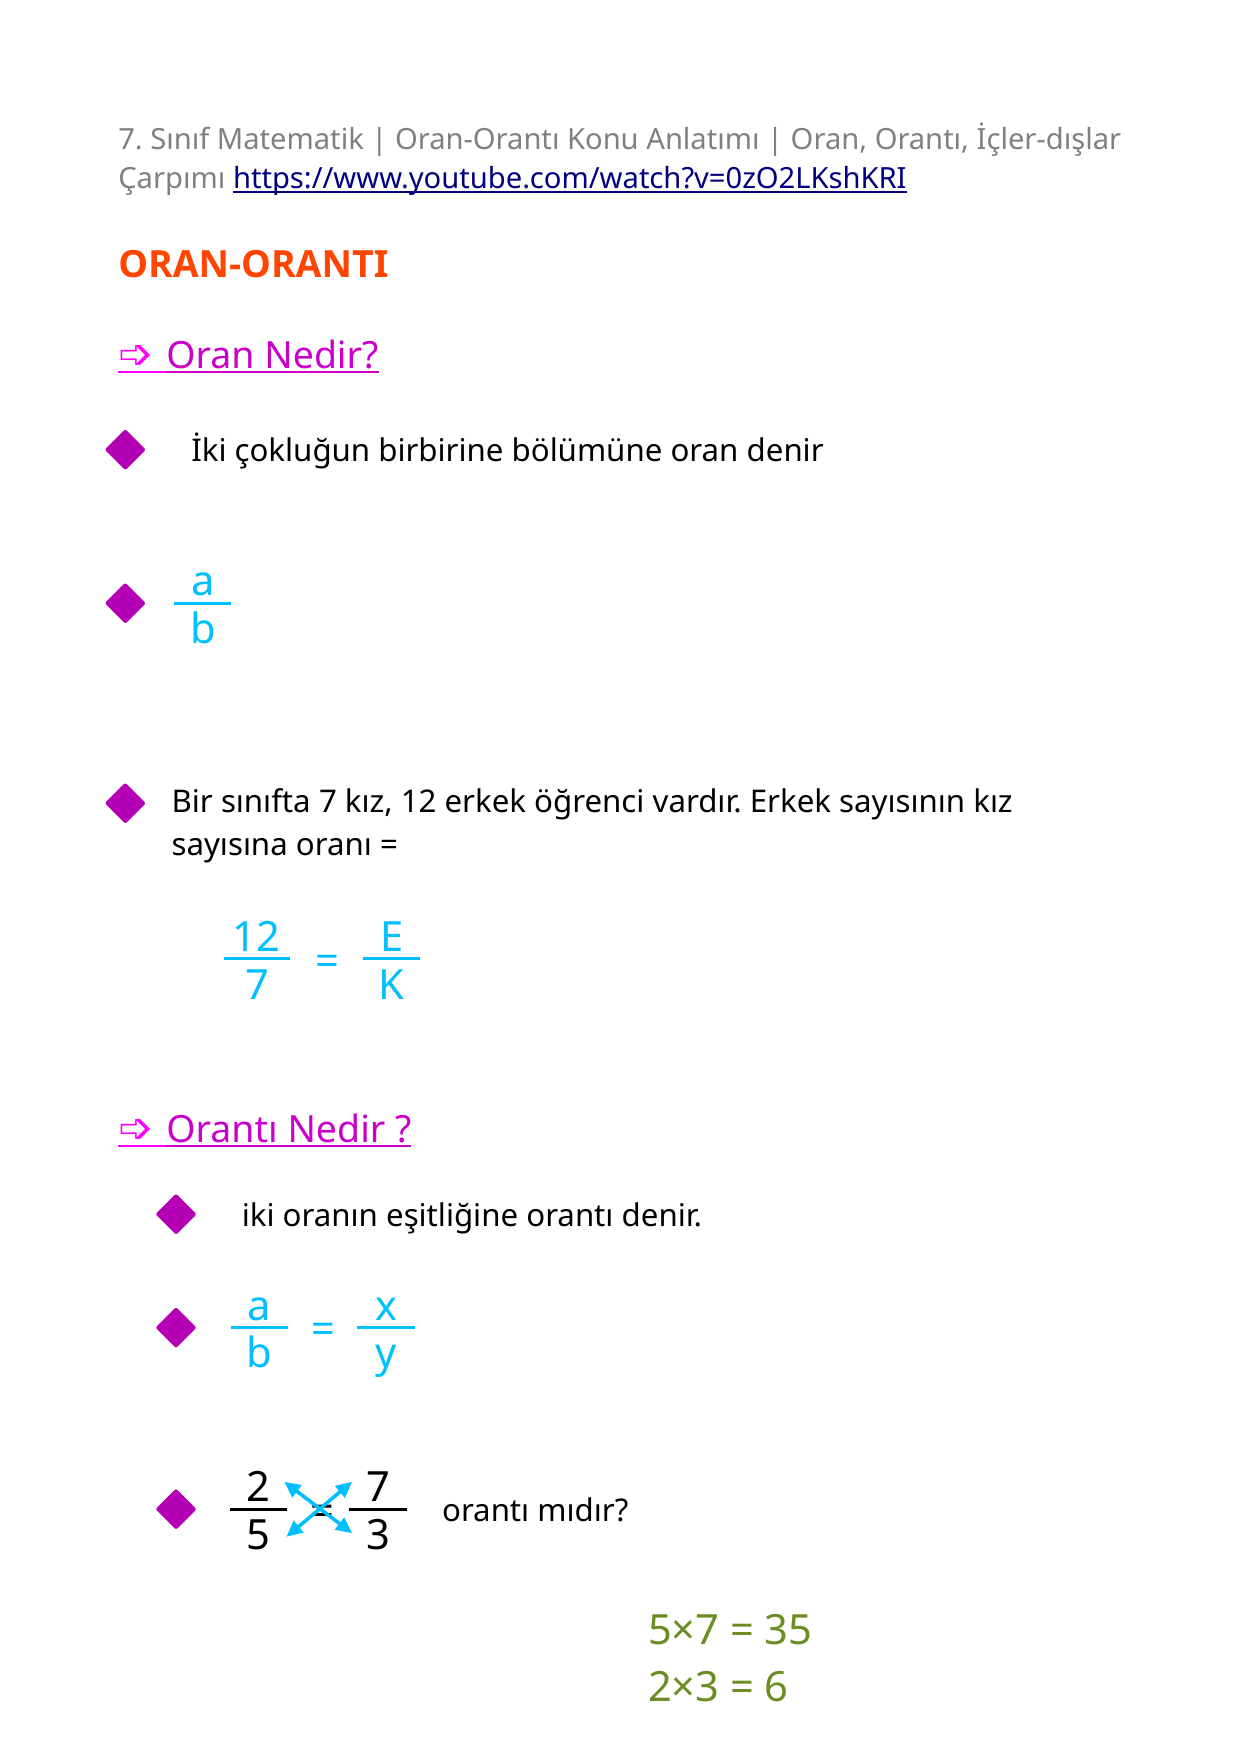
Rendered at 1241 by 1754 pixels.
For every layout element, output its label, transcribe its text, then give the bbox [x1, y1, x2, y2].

text ➩ Orantı Nedir ? [118, 1103, 1122, 1154]
text ORAN-ORANTI [118, 237, 1122, 288]
text ➩ Oran Nedir? [118, 328, 1122, 379]
text 7. Sınıf Matematik | Oran-Orantı Konu Anlatımı | Oran, Orantı, İçler-dışlar Çarpımı https://www.youtube.com/watch?v=0zO2LKshKRI [118, 118, 1122, 197]
